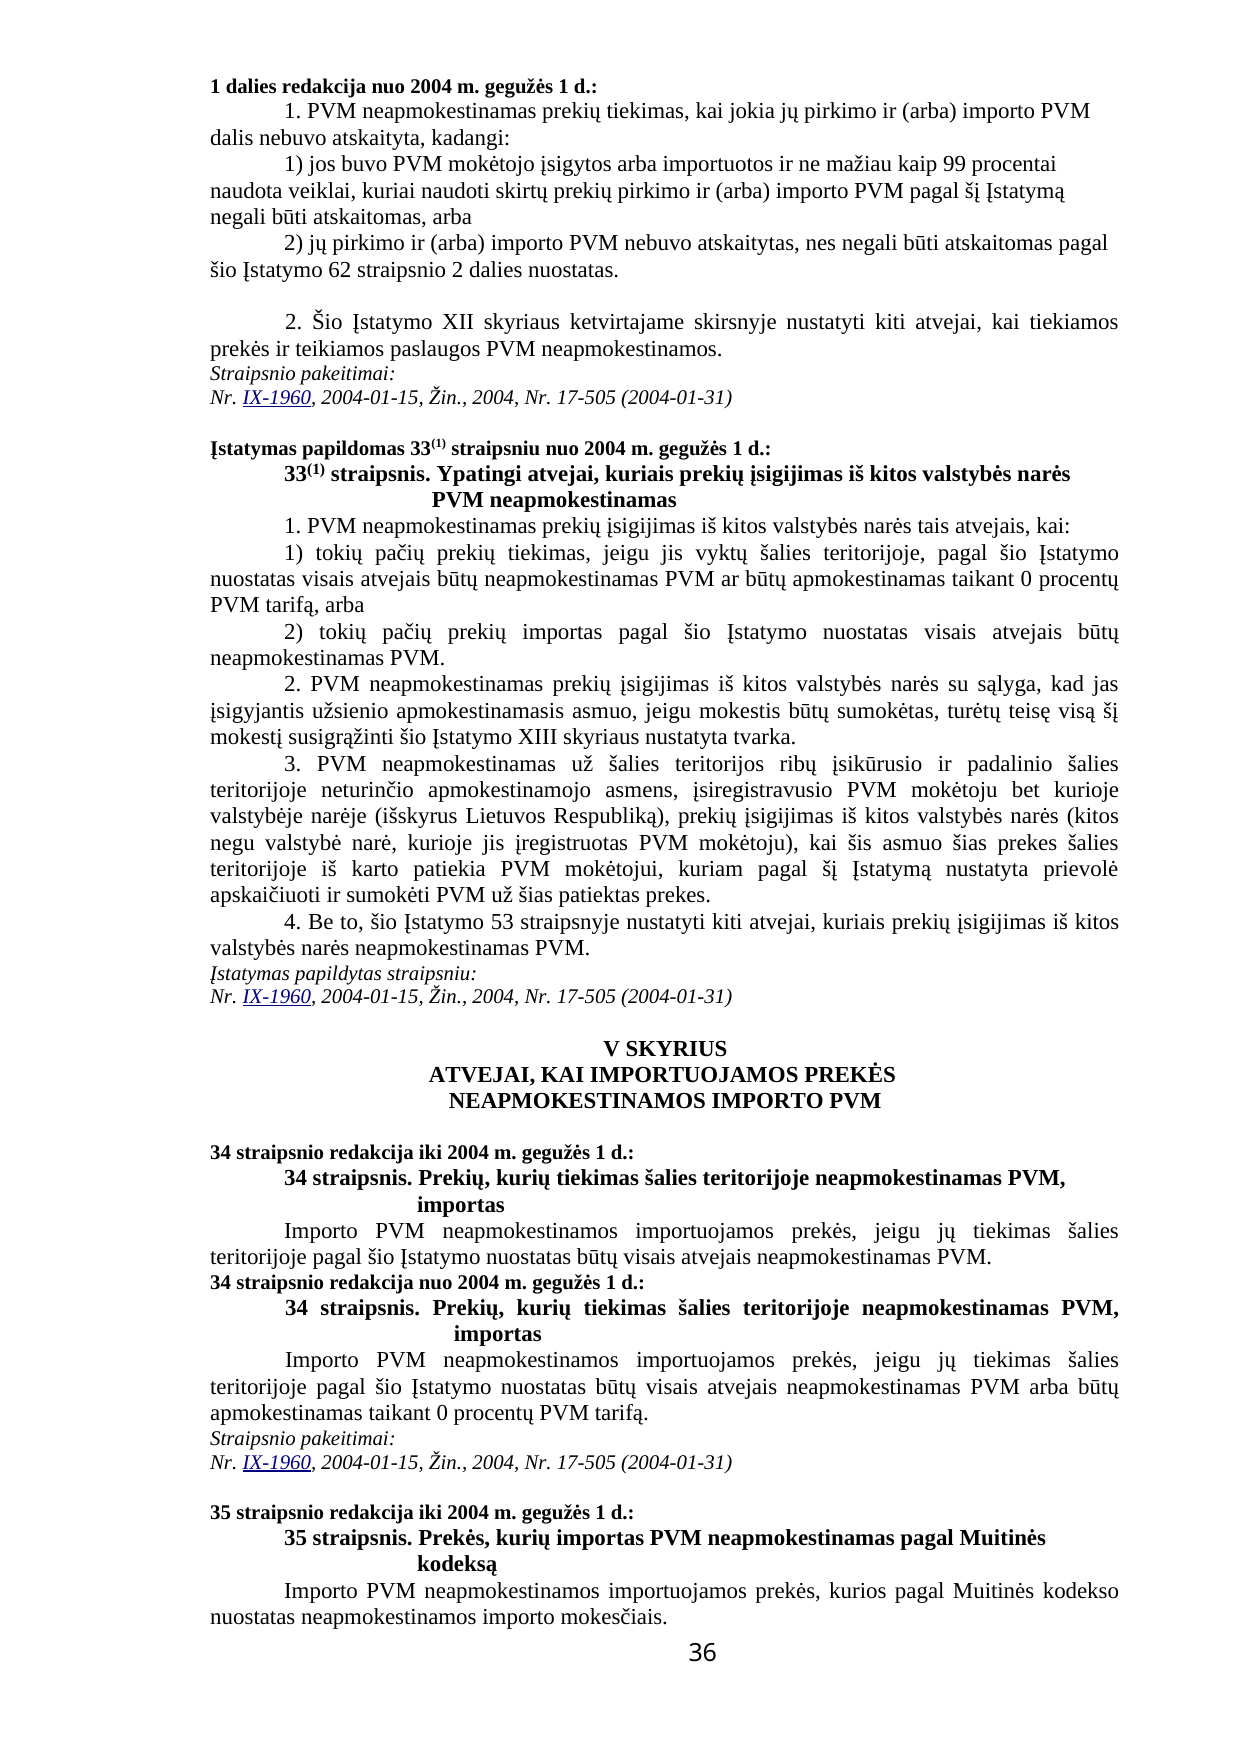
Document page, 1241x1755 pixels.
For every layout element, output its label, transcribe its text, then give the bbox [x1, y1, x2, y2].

text Nr. IX-1960, 2004-01-15, Žin., 2004, Nr. 17-505 (2004-01-31) [210, 1450, 1120, 1474]
text Įstatymas papildytas straipsniu: [210, 960, 1120, 984]
text 34 straipsnio redakcija iki 2004 m. gegužės 1 d.: [210, 1140, 1120, 1164]
text NEAPMOKESTINAMOS IMPORTO PVM [210, 1088, 1120, 1114]
text 3. PVM neapmokestinamas už šalies teritorijos ribų įsikūrusio ir padalinio šalies teritorijoje neturinčio apmokestinamojo asmens, įsiregistravusio PVM mokėtoju bet kurioje valstybėje narėje (išskyrus Lietuvos Respubliką), prekių įsigijimas iš kitos valstybės narės (kitos negu valstybė narė, kurioje jis įregistruotas PVM mokėtoju), kai šis asmuo šias prekes šalies teritorijoje iš karto patiekia PVM mokėtojui, kuriam pagal šį Įstatymą nustatyta prievolė apskaičiuoti ir sumokėti PVM už šias patiektas prekes. [210, 749, 1120, 908]
text 4. Be to, šio Įstatymo 53 straipsnyje nustatyti kiti atvejai, kuriais prekių įsigijimas iš kitos valstybės narės neapmokestinamas PVM. [210, 908, 1120, 960]
text Straipsnio pakeitimai: [210, 361, 1120, 385]
text 35 straipsnio redakcija iki 2004 m. gegužės 1 d.: [210, 1500, 1120, 1524]
text 2. PVM neapmokestinamas prekių įsigijimas iš kitos valstybės narės su sąlyga, kad jas įsigyjantis užsienio apmokestinamasis asmuo, jeigu mokestis būtų sumokėtas, turėtų teisę visą šį mokestį susigrąžinti šio Įstatymo XIII skyriaus nustatyta tvarka. [210, 671, 1120, 749]
text 1) tokių pačių prekių tiekimas, jeigu jis vyktų šalies teritorijoje, pagal šio Įstatymo nuostatas visais atvejais būtų neapmokestinamas PVM ar būtų apmokestinamas taikant 0 procentų PVM tarifą, arba [210, 539, 1120, 618]
text 1) jos buvo PVM mokėtojo įsigytos arba importuotos ir ne mažiau kaip 99 procentai naudota veiklai, kuriai naudoti skirtų prekių pirkimo ir (arba) importo PVM pagal šį Įstatymą negali būti atskaitomas, arba [210, 150, 1120, 229]
text 2) tokių pačių prekių importas pagal šio Įstatymo nuostatas visais atvejais būtų neapmokestinamas PVM. [210, 618, 1120, 671]
text ATVEJAI, KAI IMPORTUOJAMOS PREKĖS [210, 1061, 1120, 1088]
text 35 straipsnis. Prekės, kurių importas PVM neapmokestinamas pagal Muitinės [210, 1524, 1120, 1551]
text Nr. IX-1960, 2004-01-15, Žin., 2004, Nr. 17-505 (2004-01-31) [210, 385, 1120, 409]
text 34 straipsnis. Prekių, kurių tiekimas šalies teritorijoje neapmokestinamas PVM, importas [285, 1294, 1120, 1347]
text 34 straipsnis. Prekių, kurių tiekimas šalies teritorijoje neapmokestinamas PVM, [210, 1164, 1120, 1191]
subtitle PVM neapmokestinamas [210, 486, 1120, 512]
text Nr. IX-1960, 2004-01-15, Žin., 2004, Nr. 17-505 (2004-01-31) [210, 984, 1120, 1008]
text 2) jų pirkimo ir (arba) importo PVM nebuvo atskaitytas, nes negali būti atskaitomas pagal šio Įstatymo 62 straipsnio 2 dalies nuostatas. [210, 229, 1120, 282]
text 34 straipsnio redakcija nuo 2004 m. gegužės 1 d.: [210, 1270, 1120, 1294]
text 33(1) straipsnis. Ypatingi atvejai, kuriais prekių įsigijimas iš kitos valstybės narės [210, 460, 1120, 486]
text V SKYRIUS [210, 1035, 1120, 1061]
text 2. Šio Įstatymo XII skyriaus ketvirtajame skirsnyje nustatyti kiti atvejai, kai tiekiamos prekės ir teikiamos paslaugos PVM neapmokestinamos. [210, 308, 1120, 361]
text importas [210, 1191, 1120, 1217]
text Straipsnio pakeitimai: [210, 1426, 1120, 1450]
text Importo PVM neapmokestinamos importuojamos prekės, jeigu jų tiekimas šalies teritorijoje pagal šio Įstatymo nuostatas būtų visais atvejais neapmokestinamas PVM. [210, 1217, 1120, 1270]
text Importo PVM neapmokestinamos importuojamos prekės, jeigu jų tiekimas šalies teritorijoje pagal šio Įstatymo nuostatas būtų visais atvejais neapmokestinamas PVM arba būtų apmokestinamas taikant 0 procentų PVM tarifą. [210, 1347, 1120, 1426]
text 1. PVM neapmokestinamas prekių įsigijimas iš kitos valstybės narės tais atvejais, kai: [210, 512, 1120, 539]
text kodeksą [210, 1551, 1120, 1577]
text 1 dalies redakcija nuo 2004 m. gegužės 1 d.: [210, 73, 1120, 98]
text 1. PVM neapmokestinamas prekių tiekimas, kai jokia jų pirkimo ir (arba) importo PVM dalis nebuvo atskaityta, kadangi: [210, 98, 1120, 150]
text Importo PVM neapmokestinamos importuojamos prekės, kurios pagal Muitinės kodekso nuostatas neapmokestinamos importo mokesčiais. [210, 1577, 1120, 1629]
text Įstatymas papildomas 33(1) straipsniu nuo 2004 m. gegužės 1 d.: [210, 436, 1120, 460]
